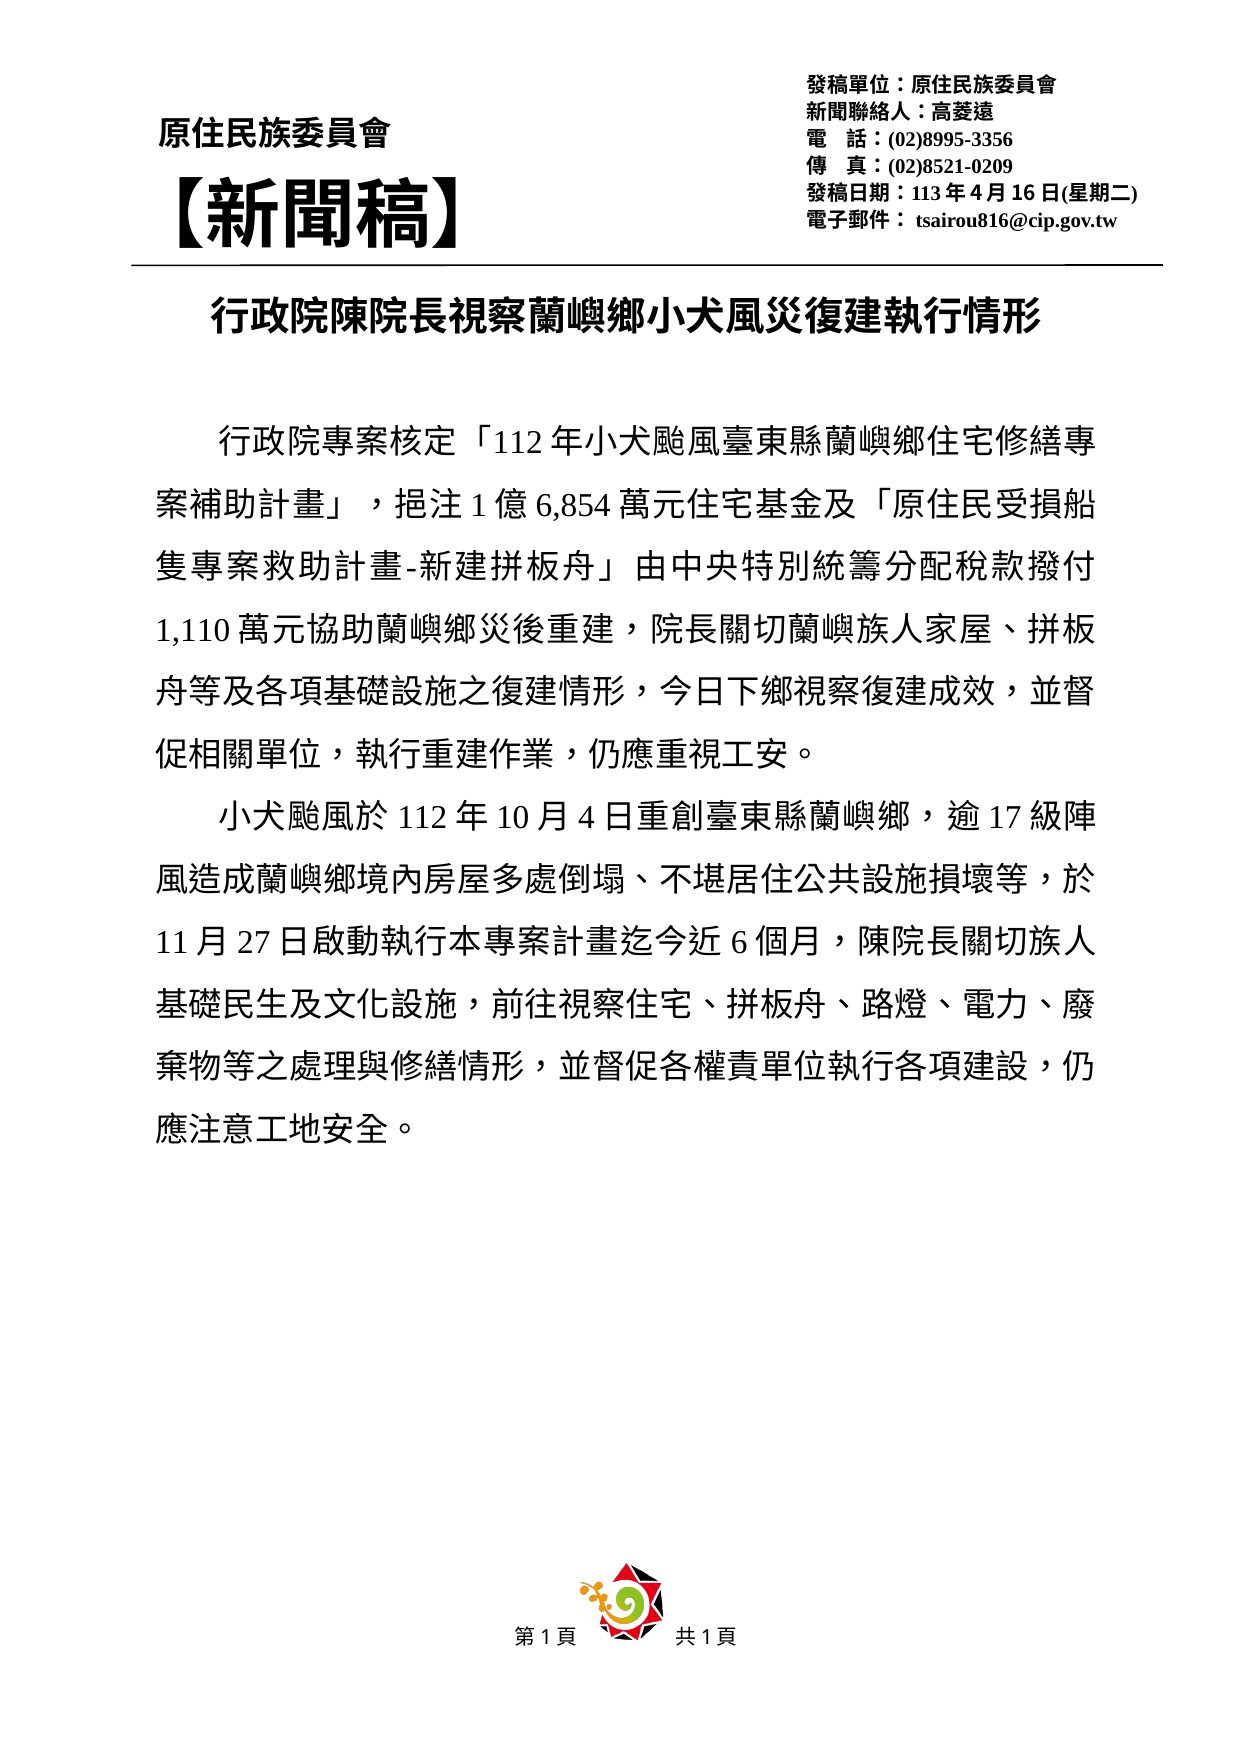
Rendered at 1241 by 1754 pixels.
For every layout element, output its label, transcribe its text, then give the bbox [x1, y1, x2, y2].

text 傳 真：(02)8521-0209 [807, 152, 1240, 179]
text 電 話：(02)8995-3356 [807, 124, 1240, 152]
text 原住民族委員會 [130, 106, 807, 154]
text 行政院專案核定「112年小犬颱風臺東縣蘭嶼鄉住宅修繕專案補助計畫」，挹注1億6,854萬元住宅基金及「原住民受損船隻專案救助計畫-新建拼板舟」由中央特別統籌分配稅款撥付1,110萬元協助蘭嶼鄉災後重建，院長關切蘭嶼族人家屋、拼板舟等及各項基礎設施之復建情形，今日下鄉視察復建成效，並督促相關單位，執行重建作業，仍應重視工安。 [155, 404, 1097, 779]
text 新聞聯絡人：高菱遠 [807, 97, 1240, 124]
text 行政院陳院長視察蘭嶼鄉小犬風災復建執行情形 [130, 284, 1122, 341]
text 電子郵件： tsairou816@cip.gov.tw [807, 206, 1240, 233]
text 發稿日期：113年4月16日(星期二) [807, 179, 1240, 206]
text 發稿單位：原住民族委員會 [807, 70, 1240, 97]
text 小犬颱風於112年10月4日重創臺東縣蘭嶼鄉，逾17級陣風造成蘭嶼鄉境內房屋多處倒塌、不堪居住公共設施損壞等，於11月27日啟動執行本專案計畫迄今近6個月，陳院長關切族人基礎民生及文化設施，前往視察住宅、拼板舟、路燈、電力、廢棄物等之處理與修繕情形，並督促各權責單位執行各項建設，仍應注意工地安全。 [155, 779, 1097, 1154]
picture [577, 1563, 676, 1645]
text 【新聞稿】 [130, 154, 1122, 263]
